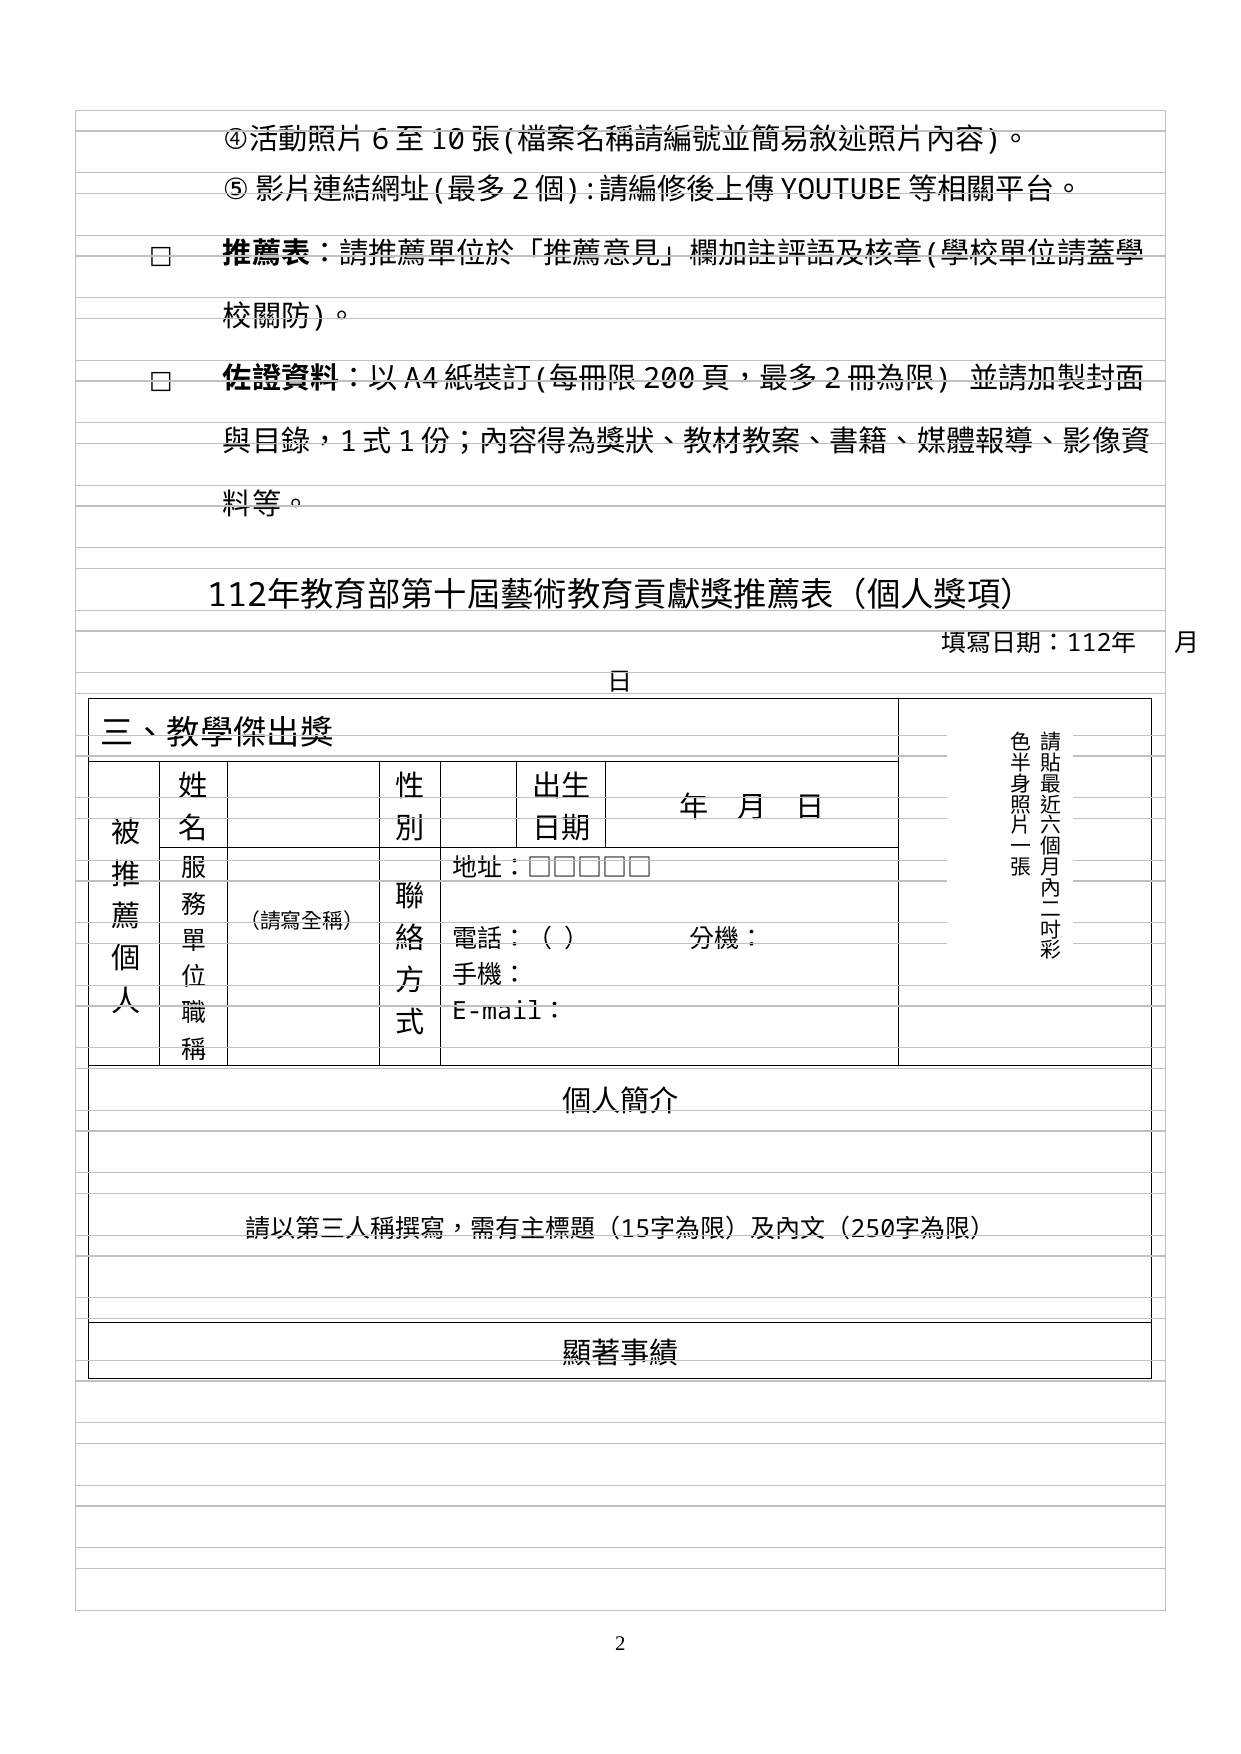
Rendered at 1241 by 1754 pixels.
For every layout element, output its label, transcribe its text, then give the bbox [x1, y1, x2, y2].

table_cell 年 月 日 [802, 807, 817, 815]
table_cell 別 [380, 819, 440, 847]
table_cell [228, 798, 379, 818]
table_cell 服務單位職稱 [160, 923, 227, 943]
table_cell 日期 [517, 819, 605, 847]
table_cell 服務單位職稱 [160, 1007, 227, 1047]
table_cell （請寫全稱） [228, 1048, 379, 1065]
table_cell 聯絡方式 [380, 882, 440, 922]
table_cell 被推薦個人 [89, 762, 159, 797]
table_cell 被推薦個人 [89, 861, 116, 880]
text 填寫日期：112年 月 日 [76, 616, 1165, 630]
list 佐證資料：以A4紙裝訂(每冊限200頁，最多2冊為限) 並請加製封面與目錄，1式1份；內容得為獎狀、教材教案、書籍、媒體報導、影像資料等。 [149, 335, 1165, 360]
table_cell [1073, 944, 1151, 985]
table_cell [899, 1007, 1151, 1047]
table_cell [899, 798, 948, 818]
list 佐證資料：以A4紙裝訂(每冊限200頁，最多2冊為限) 並請加製封面與目錄，1式1份；內容得為獎狀、教材教案、書籍、媒體報導、影像資料等。 [149, 361, 1165, 380]
table_cell 服務單位職稱 [160, 986, 227, 1005]
table_header 三、教學傑出獎 [89, 736, 898, 755]
table_cell [441, 798, 516, 818]
table_cell 年 月 日 [606, 762, 898, 797]
text ⑤影片連結網址(最多2個):請編修後上傳YOUTUBE等相關平台。 [223, 160, 1165, 172]
text 112年教育部第十屆藝術教育貢獻獎推薦表（個人獎項） [76, 569, 1165, 610]
table_cell [441, 762, 516, 797]
list 推薦表：請推薦單位於「推薦意見」欄加註評語及核章(學校單位請蓋學校關防)。 [149, 210, 1165, 235]
table_cell 年 月 日 [696, 798, 743, 818]
table_cell 被推薦個人 [133, 861, 159, 880]
list 佐證資料：以A4紙裝訂(每冊限200頁，最多2冊為限) 並請加製封面與目錄，1式1份；內容得為獎狀、教材教案、書籍、媒體報導、影像資料等。 [149, 507, 1165, 522]
table_cell （請寫全稱） [228, 861, 379, 880]
table_cell 顯著事績 [89, 1323, 1151, 1360]
table_cell （請寫全稱） [228, 986, 379, 1005]
table_cell 被推薦個人 [89, 1007, 159, 1047]
table_cell [517, 798, 605, 818]
text 填寫日期：112年 月 日 [76, 694, 1165, 698]
table_header 三、教學傑出獎 [89, 757, 898, 761]
table_cell 聯絡方式 [380, 944, 440, 985]
text 填寫日期：112年 月 日 [76, 632, 1165, 672]
table_cell 被推薦個人 [89, 944, 159, 985]
table_cell 姓 [160, 762, 227, 797]
table_cell 聯絡方式 [380, 1048, 440, 1065]
table_cell 服務單位職稱 [160, 1048, 227, 1065]
table_cell （請寫全稱） [228, 882, 379, 922]
list 推薦表：請推薦單位於「推薦意見」欄加註評語及核章(學校單位請蓋學校關防)。 [149, 236, 1165, 255]
table_cell 聯絡方式 [380, 848, 440, 860]
text 填寫日期：112年 月 日 [1166, 616, 1215, 698]
table_cell 被推薦個人 [89, 798, 159, 818]
list 佐證資料：以A4紙裝訂(每冊限200頁，最多2冊為限) 並請加製封面與目錄，1式1份；內容得為獎狀、教材教案、書籍、媒體報導、影像資料等。 [149, 382, 1165, 422]
table_header 三、教學傑出獎 [89, 699, 898, 735]
table_cell 個人簡介 [574, 1090, 587, 1110]
table_cell 名 [160, 819, 227, 847]
table_cell 年 月 日 [761, 798, 800, 818]
table_cell [1073, 819, 1151, 860]
table_cell [1073, 861, 1151, 880]
table_cell 地址：□□□□□ 電話：（ ） 分機： 手機： E-mail： [441, 944, 898, 985]
table_cell 被推薦個人 [89, 819, 159, 860]
text ⑤影片連結網址(最多2個):請編修後上傳YOUTUBE等相關平台。 [223, 173, 1165, 193]
table_cell [899, 861, 948, 880]
table_cell 地址：□□□□□ 電話：（ ） 分機： 手機： E-mail： [441, 882, 898, 922]
table_cell [899, 986, 1151, 1005]
table_cell 出生 [517, 762, 605, 797]
list 佐證資料：以A4紙裝訂(每冊限200頁，最多2冊為限) 並請加製封面與目錄，1式1份；內容得為獎狀、教材教案、書籍、媒體報導、影像資料等。 [149, 423, 1165, 443]
table_cell 年 月 日 [802, 798, 817, 805]
table_cell 年 月 日 [606, 819, 898, 847]
table_cell 服務單位職稱 [160, 861, 227, 880]
table_cell （請寫全稱） [228, 944, 379, 985]
table_cell 聯絡方式 [380, 861, 440, 880]
table_cell 被推薦個人 [89, 923, 159, 943]
list 推薦表：請推薦單位於「推薦意見」欄加註評語及核章(學校單位請蓋學校關防)。 [149, 319, 1165, 335]
list 推薦表：請推薦單位於「推薦意見」欄加註評語及核章(學校單位請蓋學校關防)。 [149, 298, 1165, 318]
text ⑤影片連結網址(最多2個):請編修後上傳YOUTUBE等相關平台。 [223, 194, 1165, 210]
table_header [899, 699, 1151, 985]
table_cell [228, 819, 379, 847]
table_cell 顯著事績 [89, 1361, 1151, 1378]
table_cell [1073, 798, 1151, 818]
table_cell 請以第三人稱撰寫，需有主標題（15字為限）及內文（250字為限） [89, 1132, 1151, 1172]
table_cell 聯絡方式 [380, 923, 440, 943]
text [25, 568, 75, 616]
table_cell 年 月 日 [606, 798, 694, 818]
table_cell 個人簡介 [599, 1098, 612, 1110]
table_cell [160, 798, 227, 818]
list 佐證資料：以A4紙裝訂(每冊限200頁，最多2冊為限) 並請加製封面與目錄，1式1份；內容得為獎狀、教材教案、書籍、媒體報導、影像資料等。 [149, 444, 1165, 485]
text 填寫日期：112年 月 日 [76, 673, 1165, 693]
table_cell [899, 819, 948, 860]
table_cell 聯絡方式 [380, 986, 440, 1005]
table_cell 個人簡介 [89, 1111, 1151, 1130]
table_cell 請以第三人稱撰寫，需有主標題（15字為限）及內文（250字為限） [89, 1257, 1151, 1297]
table_cell 地址：□□□□□ 電話：（ ） 分機： 手機： E-mail： [441, 1007, 898, 1047]
table_cell [899, 882, 948, 922]
table_cell [899, 944, 948, 985]
list 推薦表：請推薦單位於「推薦意見」欄加註評語及核章(學校單位請蓋學校關防)。 [149, 257, 1165, 297]
table_cell （請寫全稱） [228, 848, 379, 860]
table_cell 被推薦個人 [89, 986, 159, 1005]
table_cell 地址：□□□□□ 電話：（ ） 分機： 手機： E-mail： [441, 986, 898, 1005]
text 填寫日期：112年 月 日 [25, 616, 75, 698]
table_cell 請以第三人稱撰寫，需有主標題（15字為限）及內文（250字為限） [89, 1173, 1151, 1193]
table_cell （請寫全稱） [228, 923, 379, 943]
table_cell [380, 798, 440, 818]
table_cell 服務單位職稱 [160, 882, 227, 922]
table_cell 請以第三人稱撰寫，需有主標題（15字為限）及內文（250字為限） [89, 1194, 1151, 1235]
table_cell 聯絡方式 [380, 1007, 440, 1047]
table_cell 被推薦個人 [89, 1048, 159, 1065]
table_cell 地址：□□□□□ 電話：（ ） 分機： 手機： E-mail： [441, 848, 898, 860]
table_cell 年 月 日 [819, 798, 898, 818]
table_cell 地址：□□□□□ 電話：（ ） 分機： 手機： E-mail： [441, 1048, 898, 1065]
table_cell 被推薦個人 [89, 882, 159, 922]
table_cell [441, 819, 516, 847]
text [76, 611, 1165, 616]
text [1166, 568, 1215, 616]
list 資料光碟：光碟片請寫明受推薦人之單位名稱或姓名。 推薦表(附未用印word檔及用印之pdf檔) 。 簡要說明表(各項請簡述50字以內) 。 佐證資料內容(50M以內，最多4個檔案並請附上標題文字。) 活動照片6至10張(檔案名稱請編號並簡易敘述照片內容)。 [149, 111, 1165, 130]
table_cell 年 月 日 [741, 810, 759, 818]
table_cell 個人簡介 [89, 1069, 1151, 1110]
table_cell 服務單位職稱 [160, 848, 227, 860]
table_cell 服務單位職稱 [160, 944, 227, 985]
table_cell [899, 761, 948, 797]
table_cell 性 [380, 762, 440, 797]
table_cell [1073, 923, 1151, 943]
table_cell 請以第三人稱撰寫，需有主標題（15字為限）及內文（250字為限） [89, 1298, 1151, 1318]
table_cell [899, 1048, 1151, 1065]
table_cell 聯絡方式 [408, 882, 418, 893]
list 佐證資料：以A4紙裝訂(每冊限200頁，最多2冊為限) 並請加製封面與目錄，1式1份；內容得為獎狀、教材教案、書籍、媒體報導、影像資料等。 [149, 486, 1165, 505]
table_cell [1073, 761, 1151, 797]
table_cell [1073, 882, 1151, 922]
table_cell 地址：□□□□□ 電話：（ ） 分機： 手機： E-mail： [441, 861, 898, 880]
table_cell [899, 923, 948, 943]
list 資料光碟：光碟片請寫明受推薦人之單位名稱或姓名。 推薦表(附未用印word檔及用印之pdf檔) 。 簡要說明表(各項請簡述50字以內) 。 佐證資料內容(50M以內，最多4個檔案並請附上標題文字。) 活動照片6至10張(檔案名稱請編號並簡易敘述照片內容)。 [149, 132, 1165, 160]
table_cell （請寫全稱） [228, 1007, 379, 1047]
table_cell [228, 762, 379, 797]
table_cell 請以第三人稱撰寫，需有主標題（15字為限）及內文（250字為限） [89, 1236, 1151, 1255]
table_cell 地址：□□□□□ 電話：（ ） 分機： 手機： E-mail： [441, 923, 898, 943]
